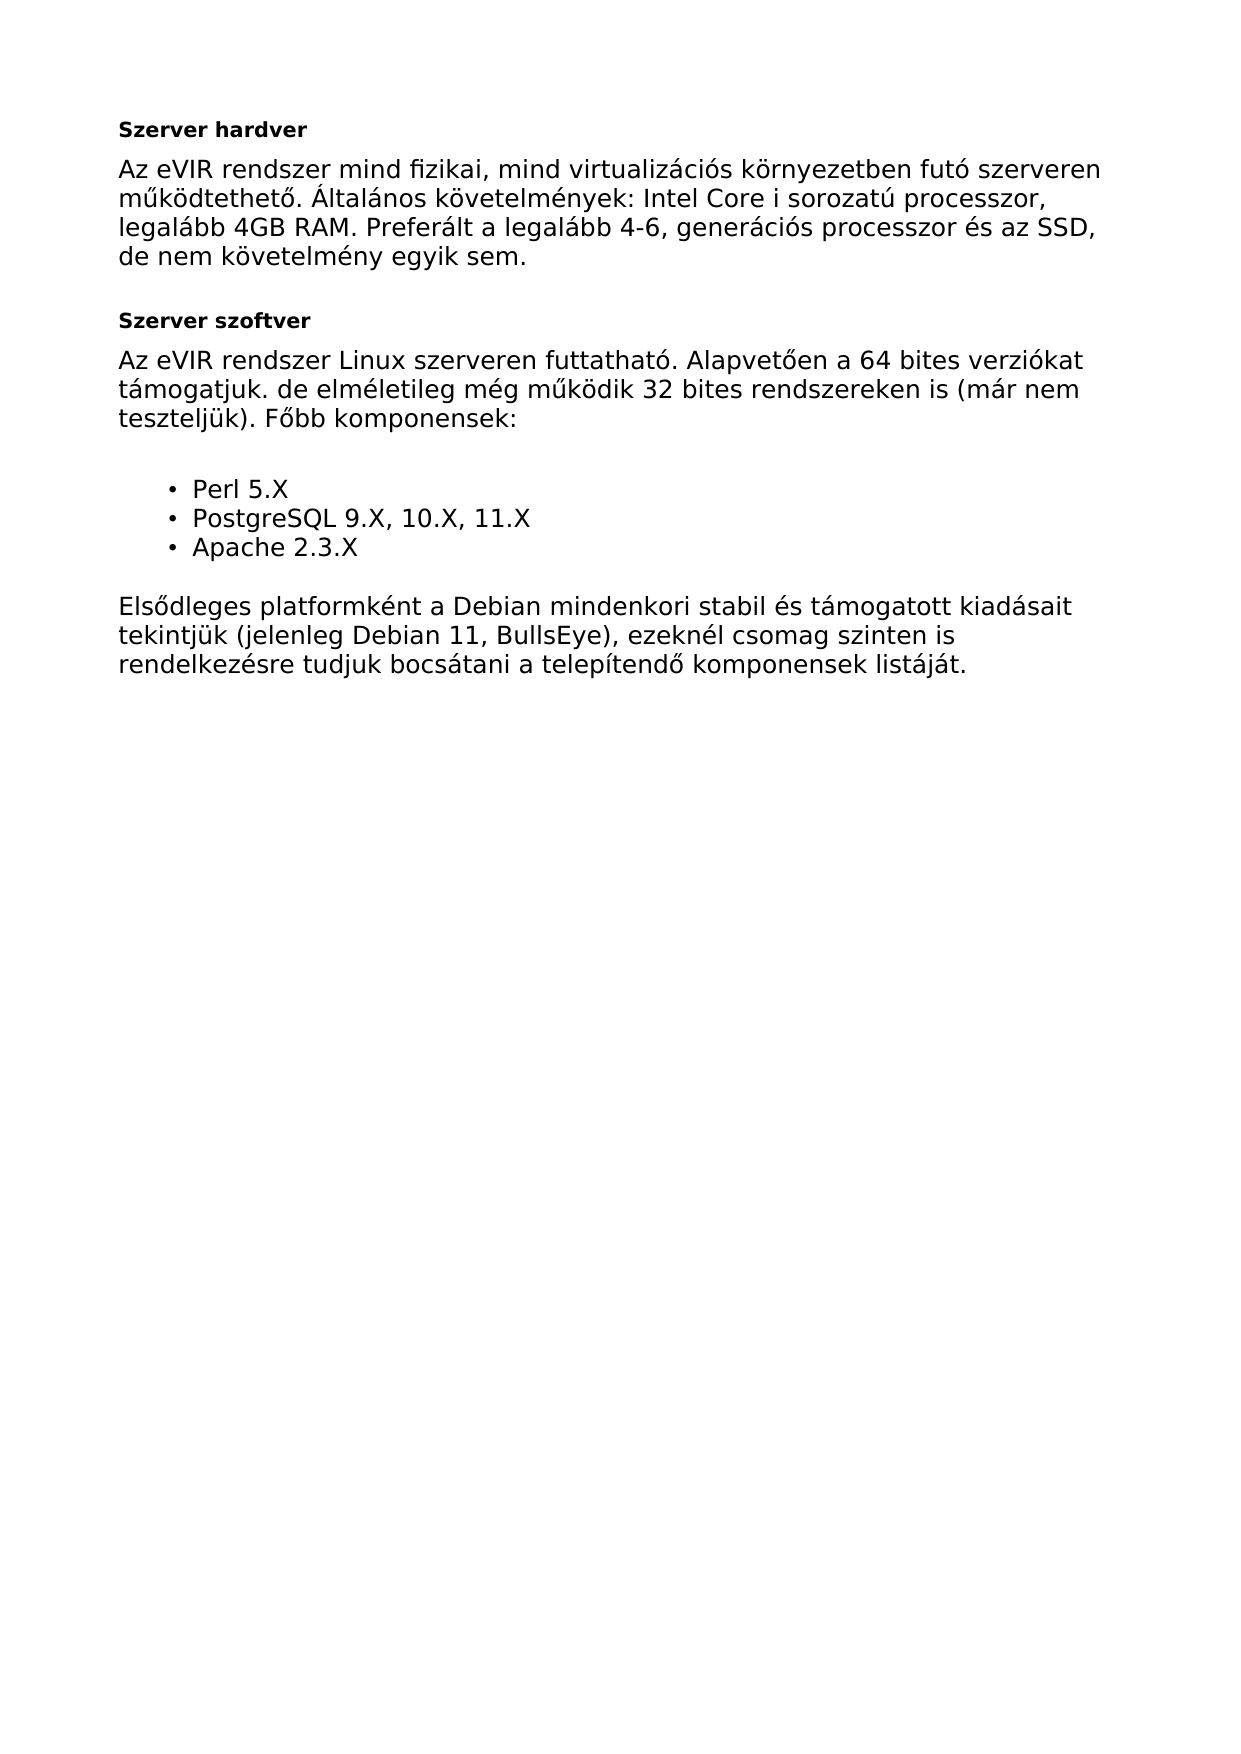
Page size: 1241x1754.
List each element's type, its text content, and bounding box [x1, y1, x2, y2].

list Apache 2.3.X [177, 534, 1122, 563]
list PostgreSQL 9.X, 10.X, 11.X [177, 504, 1122, 534]
subtitle Szerver szoftver [118, 309, 1122, 333]
subtitle Szerver hardver [118, 118, 1122, 142]
text Az eVIR rendszer mind fizikai, mind virtualizációs környezetben futó szerveren működtethető. Általános követelmények: Intel Core i sorozatú processzor, legalább 4GB RAM. Preferált a legalább 4-6, generációs processzor és az SSD, de nem követelmény egyik sem. [118, 155, 1122, 272]
list Perl 5.X [177, 475, 1122, 504]
text Elsődleges platformként a Debian mindenkori stabil és támogatott kiadásait tekintjük (jelenleg Debian 11, BullsEye), ezeknél csomag szinten is rendelkezésre tudjuk bocsátani a telepítendő komponensek listáját. [118, 592, 1122, 680]
text Az eVIR rendszer Linux szerveren futtatható. Alapvetően a 64 bites verziókat támogatjuk. de elméletileg még működik 32 bites rendszereken is (már nem teszteljük). Főbb komponensek: [118, 346, 1122, 433]
